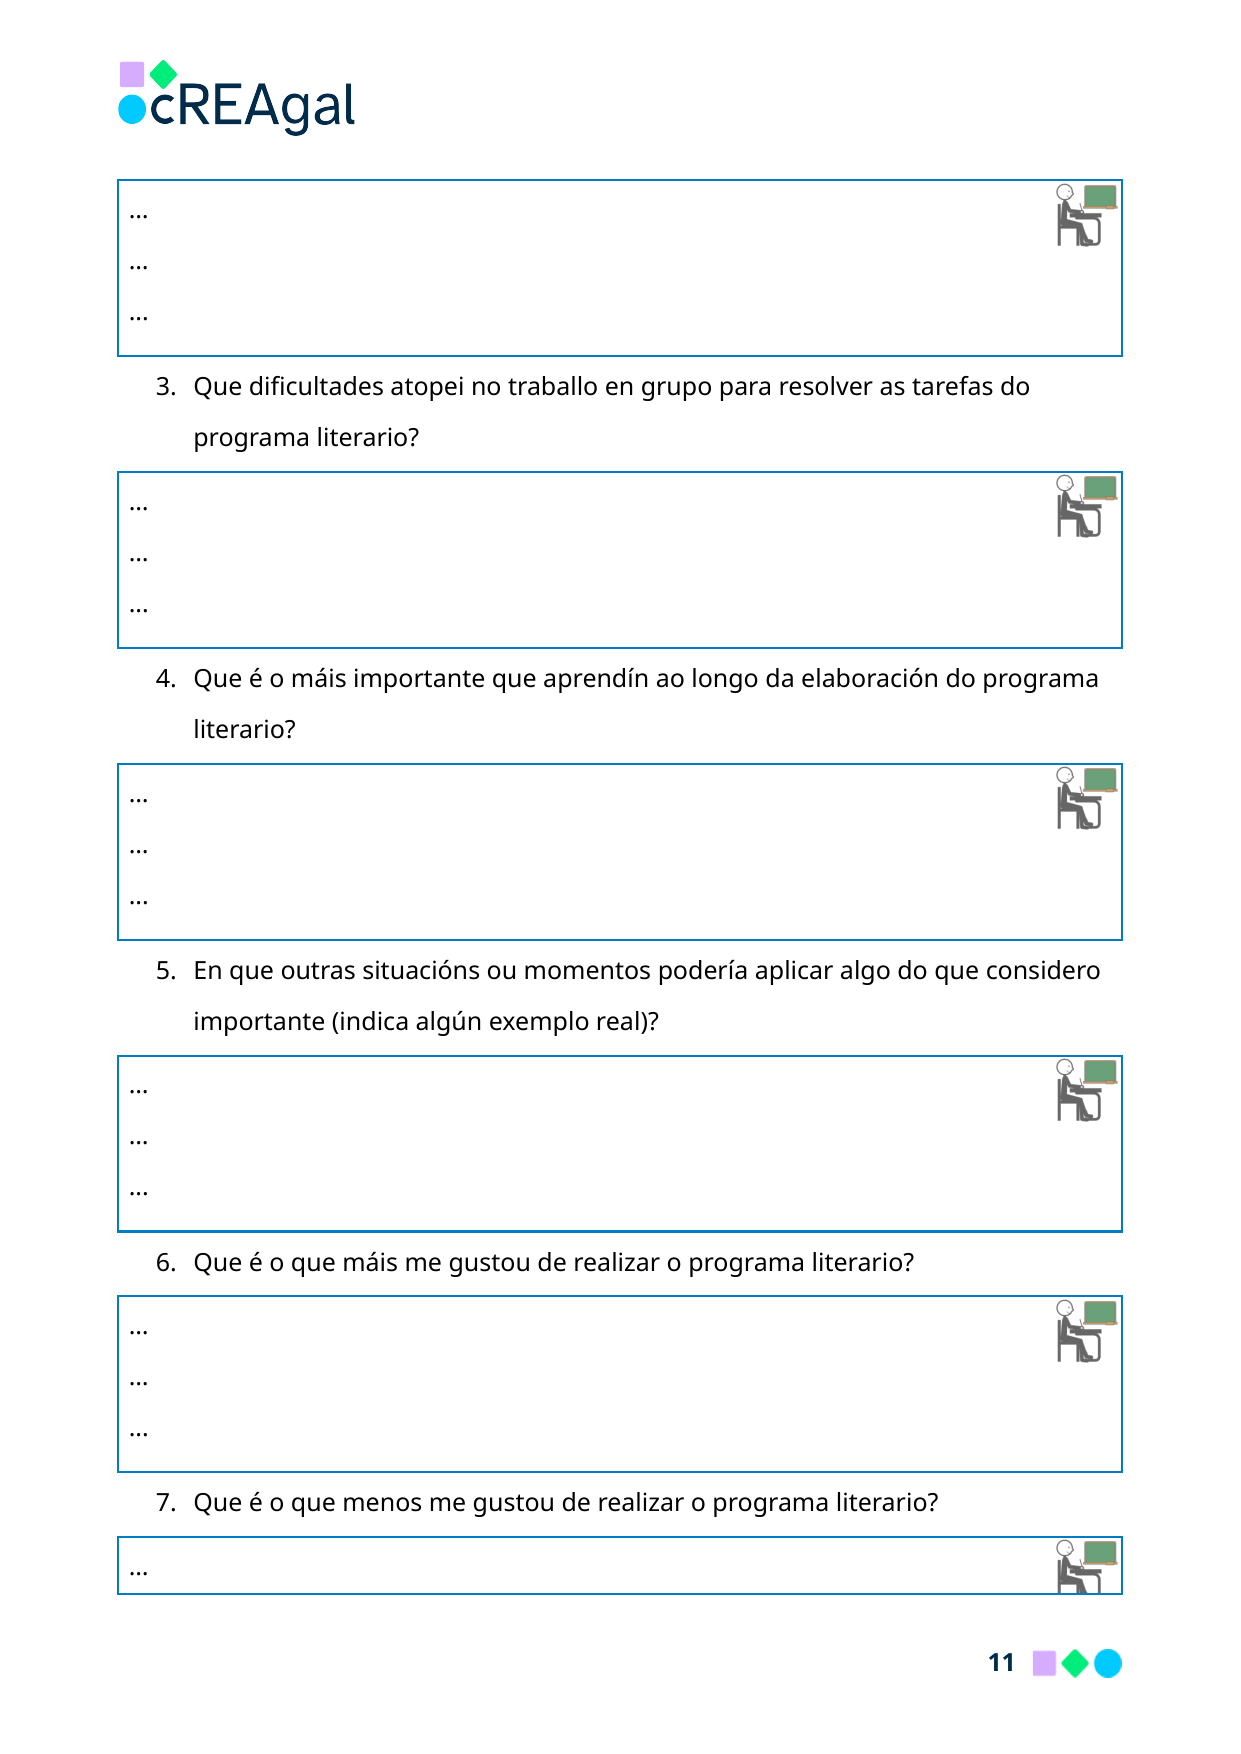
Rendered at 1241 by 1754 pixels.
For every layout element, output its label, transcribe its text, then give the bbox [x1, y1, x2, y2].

table_header … … ... [119, 1297, 1121, 1471]
list Que é o que menos me gustou de realizar o programa literario? [156, 1485, 1122, 1519]
picture [1112, 1649, 1122, 1660]
picture [118, 60, 355, 136]
picture [1032, 1649, 1105, 1678]
table_header … [119, 1538, 1121, 1593]
table_header … … ... [119, 473, 1121, 647]
table_header … … ... [119, 765, 1121, 938]
table_header … … ... [119, 1057, 1121, 1230]
table_header … … ... [119, 181, 1121, 355]
picture [1111, 1666, 1122, 1678]
list Que dificultades atopei no traballo en grupo para resolver as tarefas do programa literario? [156, 369, 1122, 454]
list En que outras situacións ou momentos podería aplicar algo do que considero importante (indica algún exemplo real)? [156, 952, 1122, 1037]
list Que é o máis importante que aprendín ao longo da elaboración do programa literario? [156, 661, 1122, 746]
list Que é o que máis me gustou de realizar o programa literario? [156, 1244, 1122, 1278]
